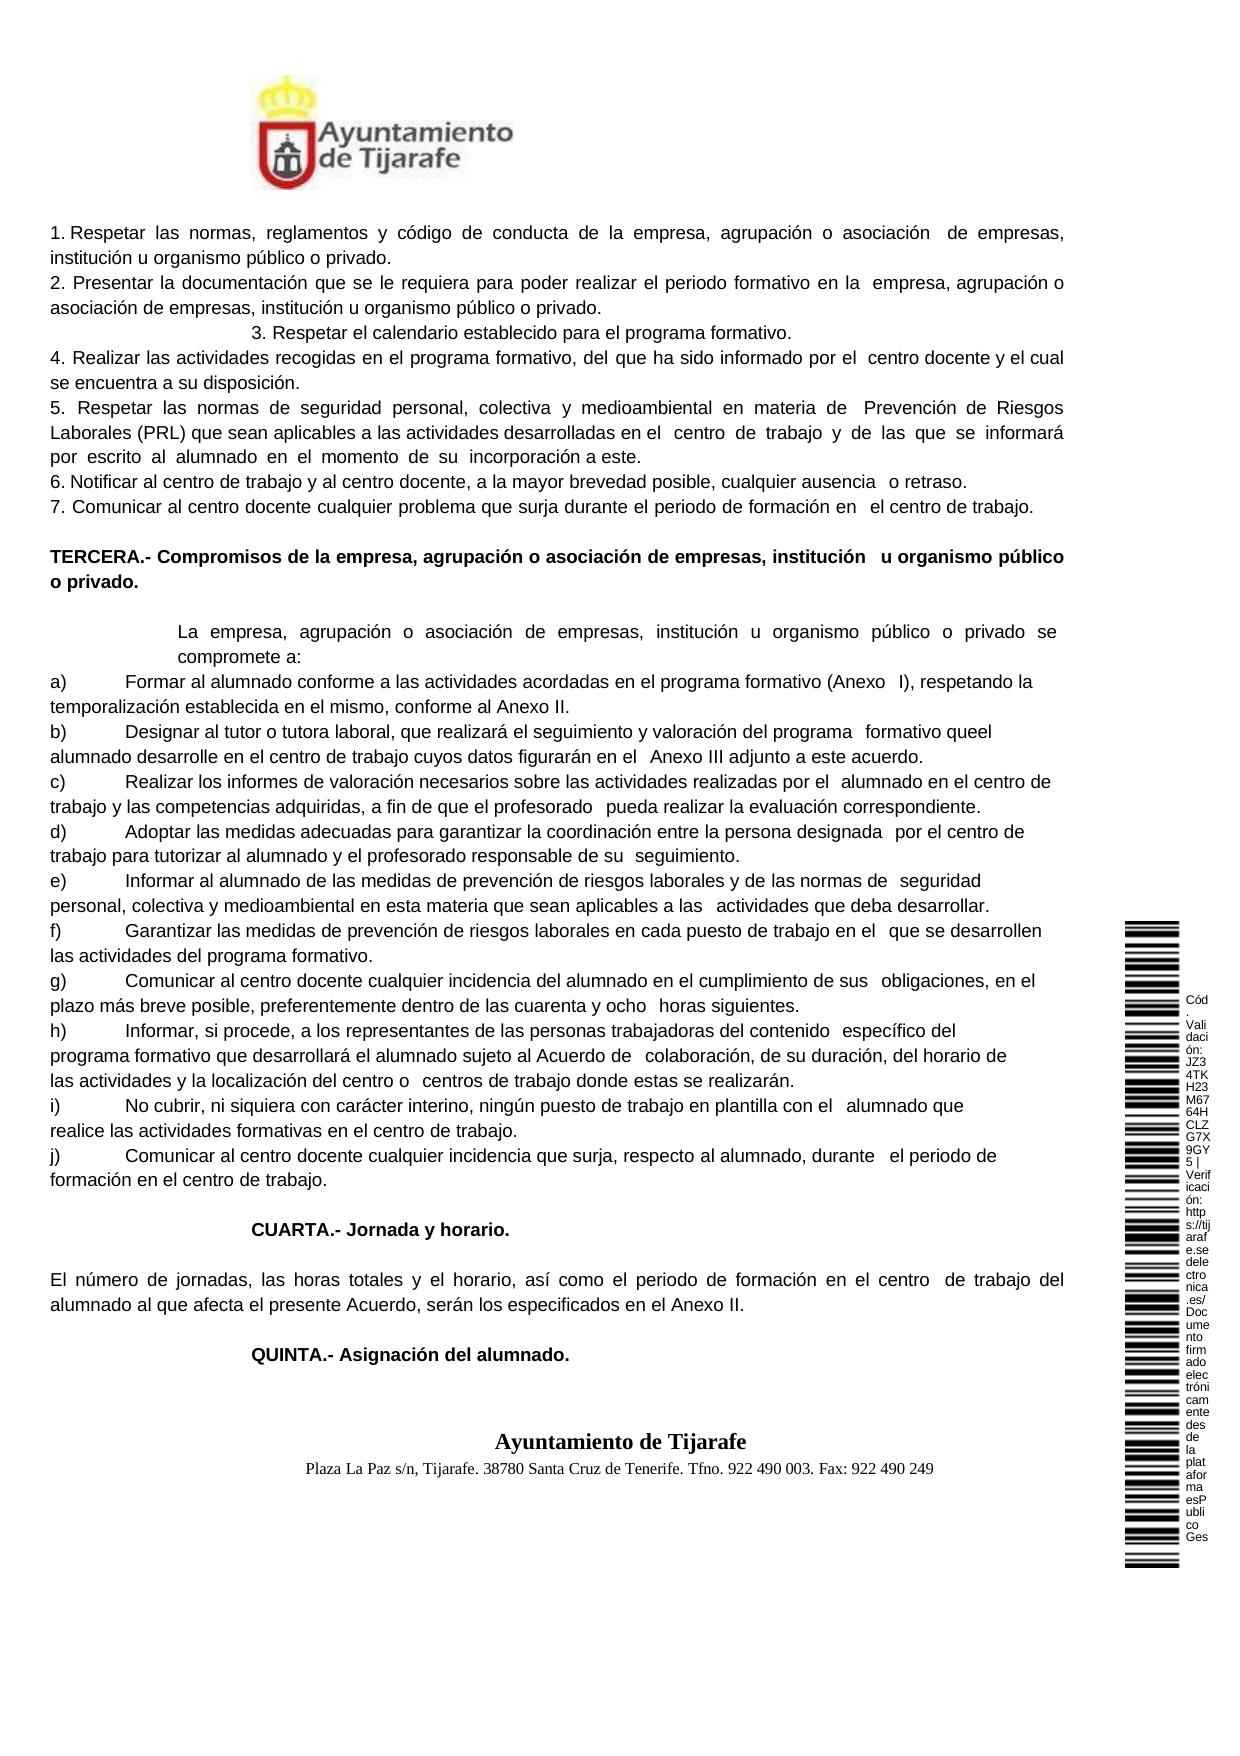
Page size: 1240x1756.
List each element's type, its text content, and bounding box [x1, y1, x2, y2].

list Garantizar las medidas de prevención de riesgos laborales en cada puesto de trabajo en el que se desarrollen las actividades del programa formativo. [50, 920, 1044, 967]
list Comunicar al centro docente cualquier incidencia del alumnado en el cumplimiento de sus obligaciones, en el plazo más breve posible, preferentemente dentro de las cuarenta y ocho horas siguientes. [50, 970, 1051, 1017]
text El número de jornadas, las horas totales y el horario, así como el periodo de formación en el centro de trabajo del alumnado al que afecta el presente Acuerdo, serán los especificados en el Anexo II. [50, 1269, 1064, 1316]
list Informar al alumnado de las medidas de prevención de riesgos laborales y de las normas de seguridad personal, colectiva y medioambiental en esta materia que sean aplicables a las actividades que deba desarrollar. [50, 870, 1057, 917]
list [1183, 992, 1213, 1544]
text Ayuntamiento de Tijarafe [183, 1428, 1058, 1454]
list No cubrir, ni siquiera con carácter interino, ningún puesto de trabajo en plantilla con el alumnado que realice las actividades formativas en el centro de trabajo. [50, 1094, 1002, 1141]
list Adoptar las medidas adecuadas para garantizar la coordinación entre la persona designada por el centro de trabajo para tutorizar al alumnado y el profesorado responsable de su seguimiento. [50, 820, 1051, 867]
list Informar, si procede, a los representantes de las personas trabajadoras del contenido específico del programa formativo que desarrollará el alumnado sujeto al Acuerdo de colaboración, de su duración, del horario de las actividades y la localización del centro o centros de trabajo donde estas se realizarán. [50, 1020, 1021, 1091]
list Respetar las normas, reglamentos y código de conducta de la empresa, agrupación o asociación de empresas, institución u organismo público o privado. [50, 222, 1064, 269]
list Formar al alumnado conforme a las actividades acordadas en el programa formativo (Anexo I), respetando la temporalización establecida en el mismo, conforme al Anexo II. [50, 671, 1051, 717]
text Plaza La Paz s/n, Tijarafe. 38780 Santa Cruz de Tenerife. Tfno. 922 490 003. Fax: 922 490 249 [181, 1458, 1058, 1478]
list Comunicar al centro docente cualquier incidencia que surja, respecto al alumnado, durante el periodo de formación en el centro de trabajo. [50, 1144, 1044, 1191]
subtitle TERCERA.- Compromisos de la empresa, agrupación o asociación de empresas, institución u organismo público o privado. [50, 546, 1065, 592]
list Designar al tutor o tutora laboral, que realizará el seguimiento y valoración del programa formativo queel alumnado desarrolle en el centro de trabajo cuyos datos figurarán en el Anexo III adjunto a este acuerdo. [50, 721, 1022, 767]
subtitle CUARTA.- Jornada y horario. [251, 1219, 1125, 1240]
list Respetar el calendario establecido para el programa formativo. [251, 322, 1194, 343]
list Comunicar al centro docente cualquier problema que surja durante el periodo de formación en el centro de trabajo. [50, 496, 1064, 518]
text La empresa, agrupación o asociación de empresas, institución u organismo público o privado se compromete a: [177, 621, 1059, 667]
list Notificar al centro de trabajo y al centro docente, a la mayor brevedad posible, cualquier ausencia o retraso. [50, 471, 1065, 493]
list Respetar las normas de seguridad personal, colectiva y medioambiental en materia de Prevención de Riesgos Laborales (PRL) que sean aplicables a las actividades desarrolladas en el centro de trabajo y de las que se informará por escrito al alumnado en el momento de su incorporación a este. [50, 397, 1064, 468]
subtitle QUINTA.- Asignación del alumnado. [251, 1343, 1125, 1365]
list Realizar los informes de valoración necesarios sobre las actividades realizadas por el alumnado en el centro de trabajo y las competencias adquiridas, a fin de que el profesorado pueda realizar la evaluación correspondiente. [50, 771, 1051, 817]
list Realizar las actividades recogidas en el programa formativo, del que ha sido informado por el centro docente y el cual se encuentra a su disposición. [50, 347, 1064, 393]
list Presentar la documentación que se le requiera para poder realizar el periodo formativo en la empresa, agrupación o asociación de empresas, institución u organismo público o privado. [50, 272, 1064, 318]
list Cód. Validación: JZ34TKH23M6764HCLZG7X9GY5 | Verificación: https://tijarafe.sedelectronica.es/ Documento firmado electrónicamente desde la plataforma esPublico Gestiona | Página 3 de 8 [1186, 994, 1211, 1544]
